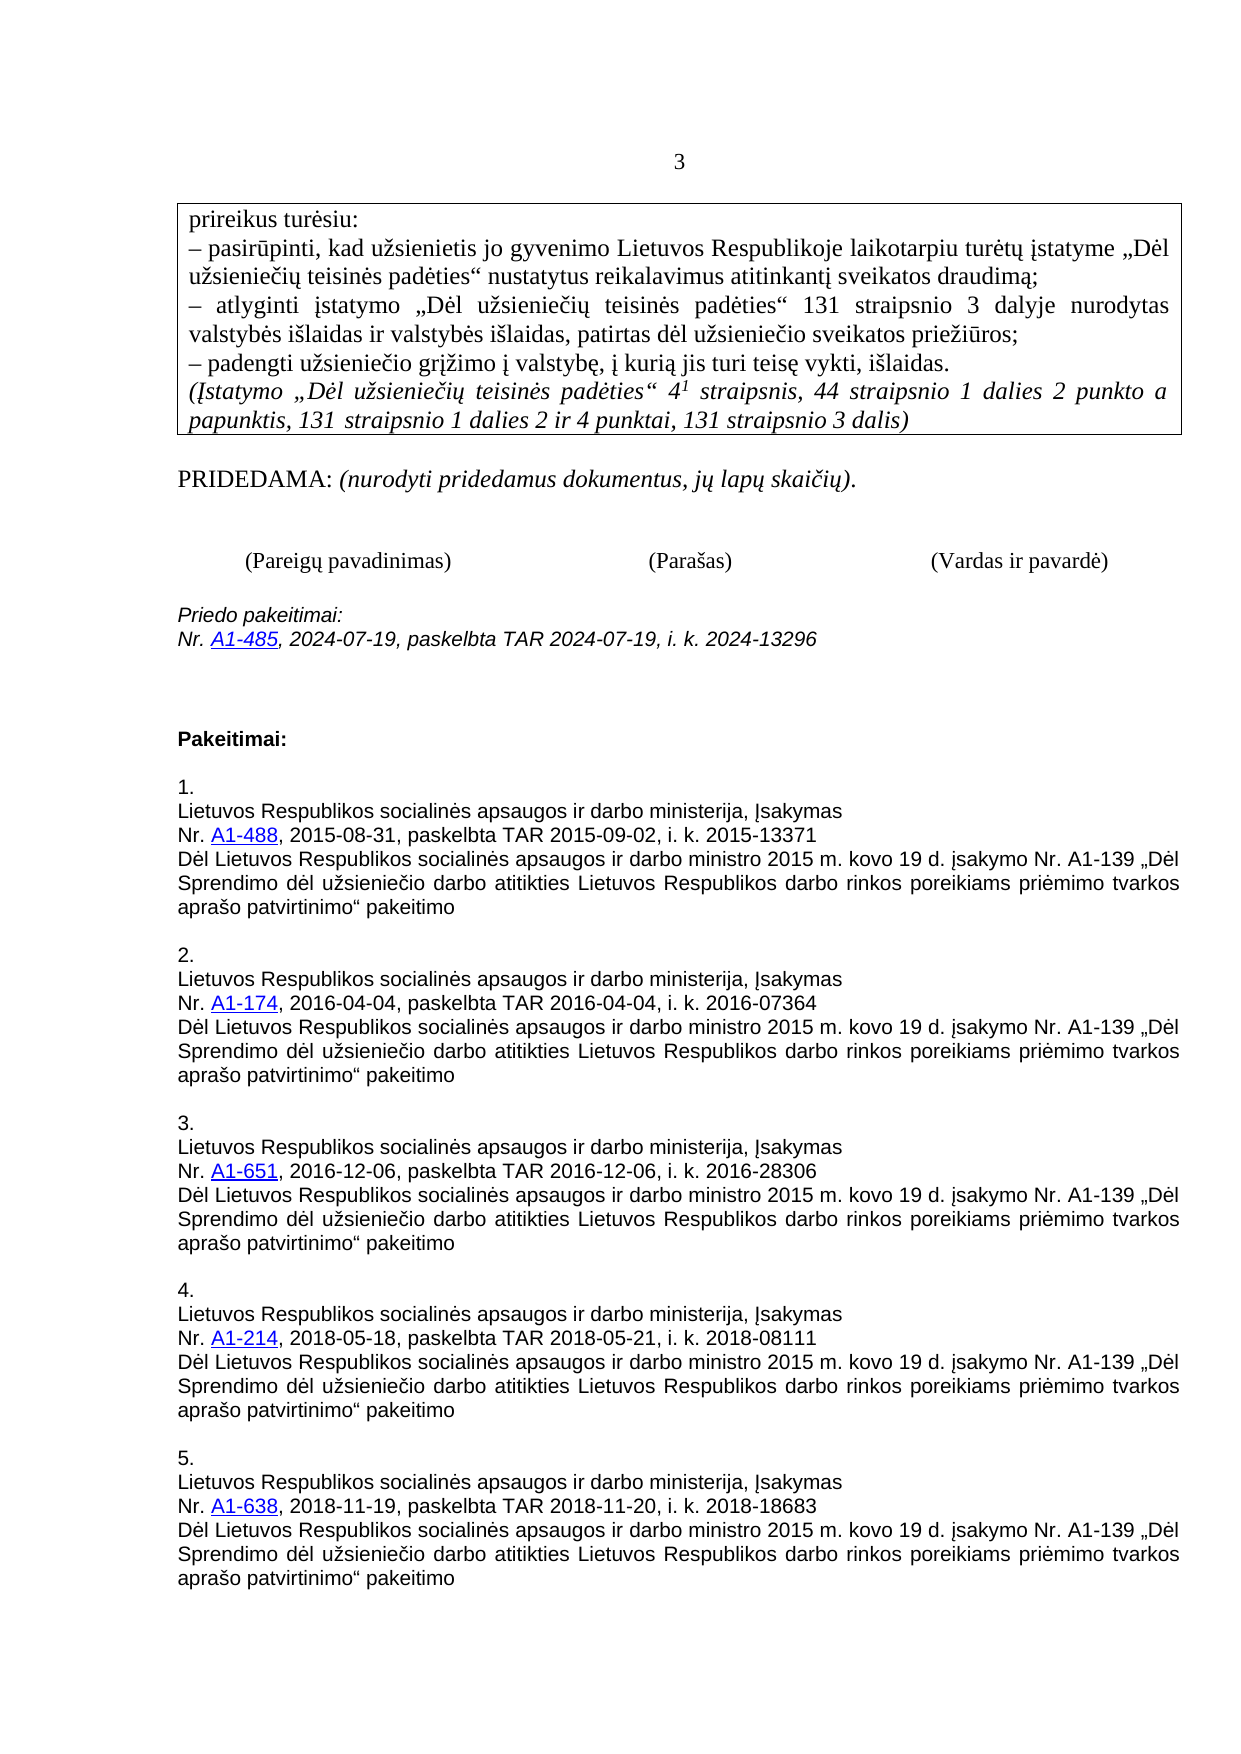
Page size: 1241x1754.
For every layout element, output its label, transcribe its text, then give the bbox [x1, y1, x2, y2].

text 1. [177, 775, 1181, 799]
text Lietuvos Respublikos socialinės apsaugos ir darbo ministerija, Įsakymas [177, 799, 1181, 823]
table_header (Parašas) [519, 521, 861, 574]
text Lietuvos Respublikos socialinės apsaugos ir darbo ministerija, Įsakymas [177, 1302, 1181, 1326]
text Dėl Lietuvos Respublikos socialinės apsaugos ir darbo ministro 2015 m. kovo 19 d. įsakymo Nr. A1-139 „Dėl Sprendimo dėl užsieniečio darbo atitikties Lietuvos Respublikos darbo rinkos poreikiams priėmimo tvarkos aprašo patvirtinimo“ pakeitimo [177, 1015, 1181, 1087]
text PRIDEDAMA: (nurodyti pridedamus dokumentus, jų lapų skaičių). [177, 464, 1181, 492]
text Nr. A1-214, 2018-05-18, paskelbta TAR 2018-05-21, i. k. 2018-08111 [177, 1326, 1181, 1350]
text Nr. A1-651, 2016-12-06, paskelbta TAR 2016-12-06, i. k. 2016-28306 [177, 1158, 1181, 1182]
text 4. [177, 1278, 1181, 1302]
text Lietuvos Respublikos socialinės apsaugos ir darbo ministerija, Įsakymas [177, 1134, 1181, 1158]
text Dėl Lietuvos Respublikos socialinės apsaugos ir darbo ministro 2015 m. kovo 19 d. įsakymo Nr. A1-139 „Dėl Sprendimo dėl užsieniečio darbo atitikties Lietuvos Respublikos darbo rinkos poreikiams priėmimo tvarkos aprašo patvirtinimo“ pakeitimo [177, 1518, 1181, 1590]
text 2. [177, 943, 1181, 967]
text Pakeitimai: [177, 727, 1181, 751]
text Dėl Lietuvos Respublikos socialinės apsaugos ir darbo ministro 2015 m. kovo 19 d. įsakymo Nr. A1-139 „Dėl Sprendimo dėl užsieniečio darbo atitikties Lietuvos Respublikos darbo rinkos poreikiams priėmimo tvarkos aprašo patvirtinimo“ pakeitimo [177, 1182, 1181, 1254]
text Nr. A1-485, 2024-07-19, paskelbta TAR 2024-07-19, i. k. 2024-13296 [177, 627, 1181, 651]
table_header (Pareigų pavadinimas) [177, 521, 519, 574]
text 3. [177, 1111, 1181, 1134]
table_header (Vardas ir pavardė) [861, 521, 1178, 574]
text Lietuvos Respublikos socialinės apsaugos ir darbo ministerija, Įsakymas [177, 967, 1181, 991]
text Nr. A1-638, 2018-11-19, paskelbta TAR 2018-11-20, i. k. 2018-18683 [177, 1494, 1181, 1518]
text Nr. A1-174, 2016-04-04, paskelbta TAR 2016-04-04, i. k. 2016-07364 [177, 991, 1181, 1015]
text Dėl Lietuvos Respublikos socialinės apsaugos ir darbo ministro 2015 m. kovo 19 d. įsakymo Nr. A1-139 „Dėl Sprendimo dėl užsieniečio darbo atitikties Lietuvos Respublikos darbo rinkos poreikiams priėmimo tvarkos aprašo patvirtinimo“ pakeitimo [177, 847, 1181, 919]
text Priedo pakeitimai: [177, 603, 1181, 627]
text Lietuvos Respublikos socialinės apsaugos ir darbo ministerija, Įsakymas [177, 1470, 1181, 1494]
table_header prireikus turėsiu: – pasirūpinti, kad užsienietis jo gyvenimo Lietuvos Respublikoje laikotarpiu turėtų įstatyme „Dėl užsieniečių teisinės padėties“ nustatytus reikalavimus atitinkantį sveikatos draudimą; – atlyginti įstatymo „Dėl užsieniečių teisinės padėties“ 131 straipsnio 3 dalyje nurodytas valstybės išlaidas ir valstybės išlaidas, patirtas dėl užsieniečio sveikatos priežiūros; – padengti užsieniečio grįžimo į valstybę, į kurią jis turi teisę vykti, išlaidas. (Įstatymo „Dėl užsieniečių teisinės padėties“ 41 straipsnis, 44 straipsnio 1 dalies 2 punkto a papunktis, 131 straipsnio 1 dalies 2 ir 4 punktai, 131 straipsnio 3 dalis) [178, 204, 1181, 434]
text Dėl Lietuvos Respublikos socialinės apsaugos ir darbo ministro 2015 m. kovo 19 d. įsakymo Nr. A1-139 „Dėl Sprendimo dėl užsieniečio darbo atitikties Lietuvos Respublikos darbo rinkos poreikiams priėmimo tvarkos aprašo patvirtinimo“ pakeitimo [177, 1350, 1181, 1422]
text 5. [177, 1446, 1181, 1470]
text Nr. A1-488, 2015-08-31, paskelbta TAR 2015-09-02, i. k. 2015-13371 [177, 823, 1181, 847]
